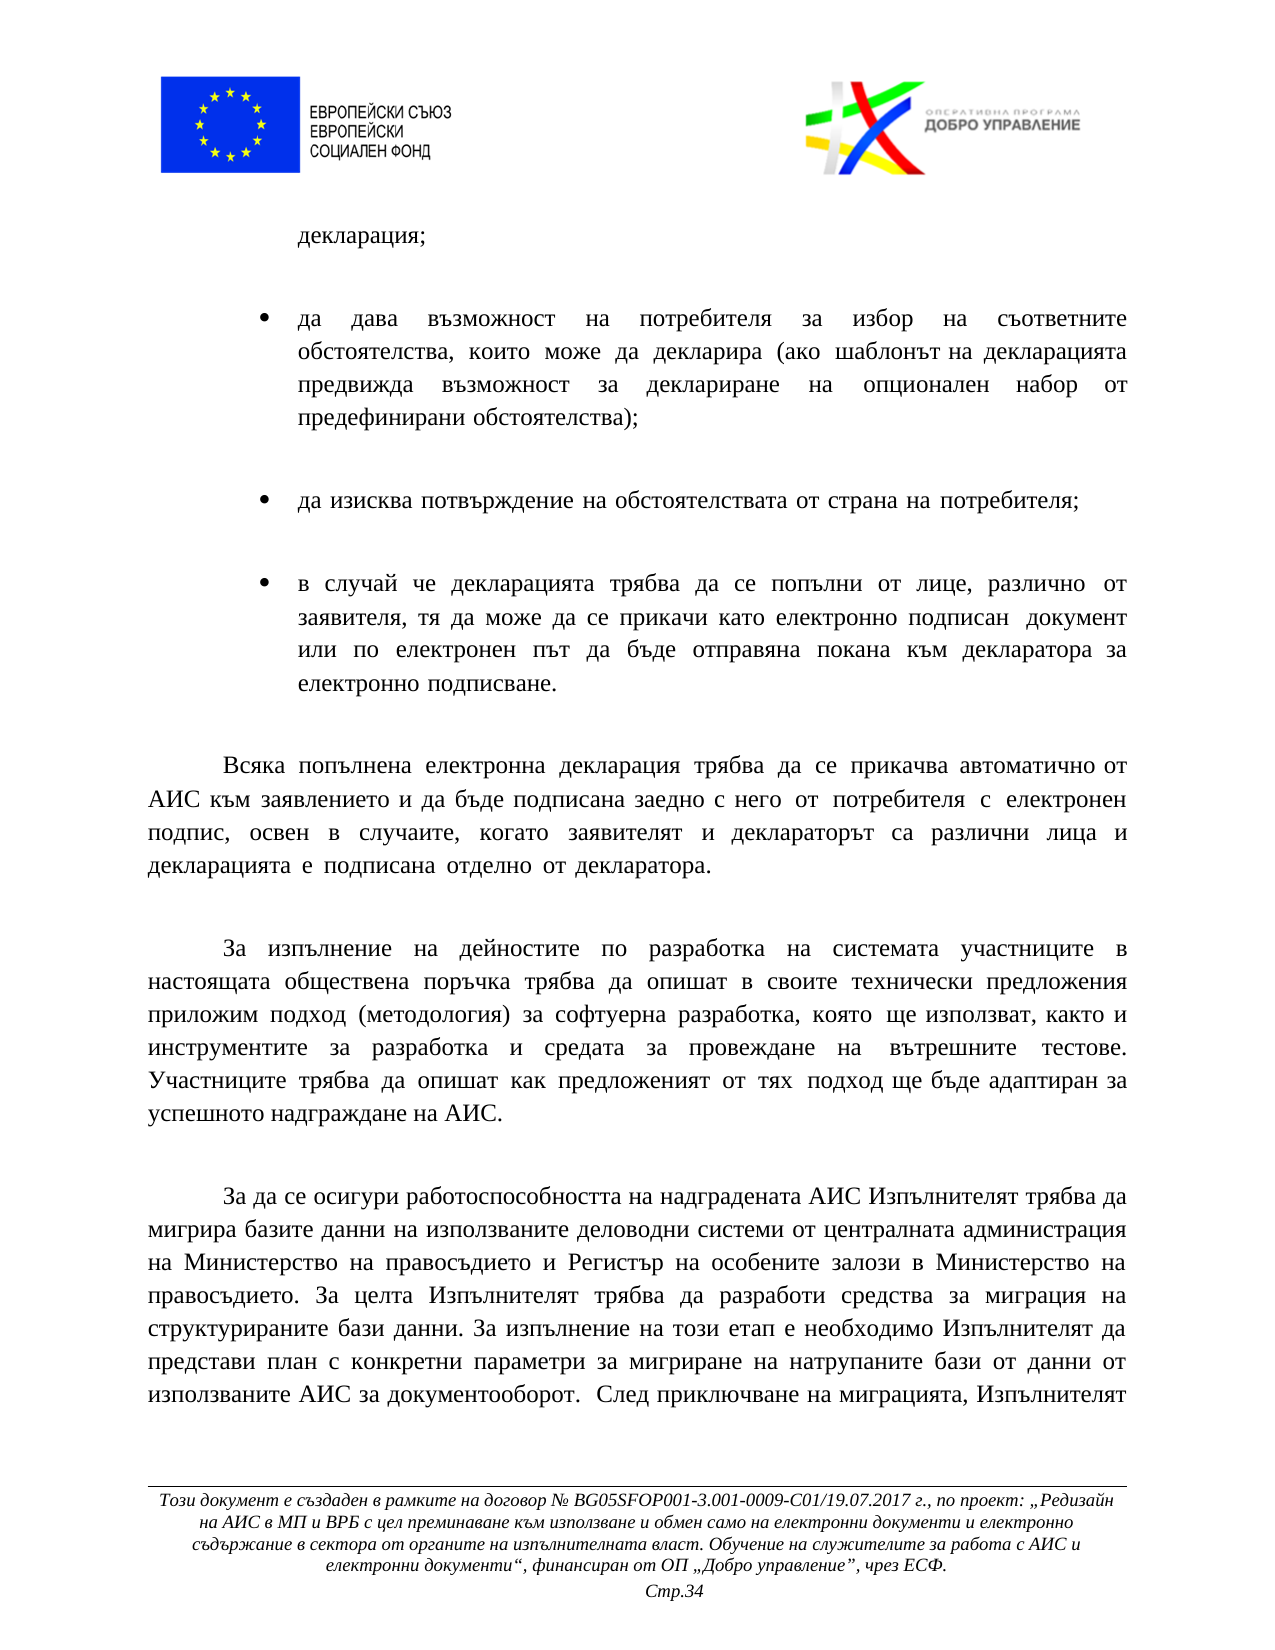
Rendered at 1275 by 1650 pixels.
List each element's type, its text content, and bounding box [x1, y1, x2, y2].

list в случай че декларацията трябва да се попълни от лице, различно от заявителя, тя да може да се прикачи като електронно подписан документ или по електронен път да бъде отправяна покана към декларатора за електронно подписване. [260, 568, 1127, 696]
text За изпълнение на дейностите по разработка на системата участниците в настоящата обществена поръчка трябва да опишат в своите технически предложения приложим подход (методология) за софтуерна разработка, която ще използват, както и инструментите за разработка и средата за провеждане на вътрешните тестове. Участниците трябва да опишат как предложеният от тях подход ще бъде адаптиран за успешното надграждане на АИС. [148, 933, 1127, 1127]
text За да се осигури работоспособността на надградената АИС Изпълнителят трябва да мигрира базите данни на използваните деловодни системи от централната администрация на Министерство на правосъдието и Регистър на особените залози в Министерство на правосъдието. За целта Изпълнителят трябва да разработи средства за миграция на структурираните бази данни. За изпълнение на този етап е необходимо Изпълнителят да представи план с конкретни параметри за мигриране на натрупаните бази от данни от използваните АИС за документооборот. След приключване на миграцията, Изпълнителят [148, 1181, 1127, 1408]
text Всяка попълнена електронна декларация трябва да се прикачва автоматично от АИС към заявлението и да бъде подписана заедно с него от потребителя с електронен подпис, освен в случаите, когато заявителят и деклараторът са различни лица и декларацията е подписана отделно от декларатора. [148, 751, 1127, 878]
list да изисква потвърждение на обстоятелствата от страна на потребителя; [260, 486, 1127, 514]
list декларация; [260, 220, 1127, 249]
list да дава възможност на потребителя за избор на съответните обстоятелства, които може да декларира (ако шаблонът на декларацията предвижда възможност за деклариране на опционален набор от предефинирани обстоятелства); [260, 303, 1127, 431]
